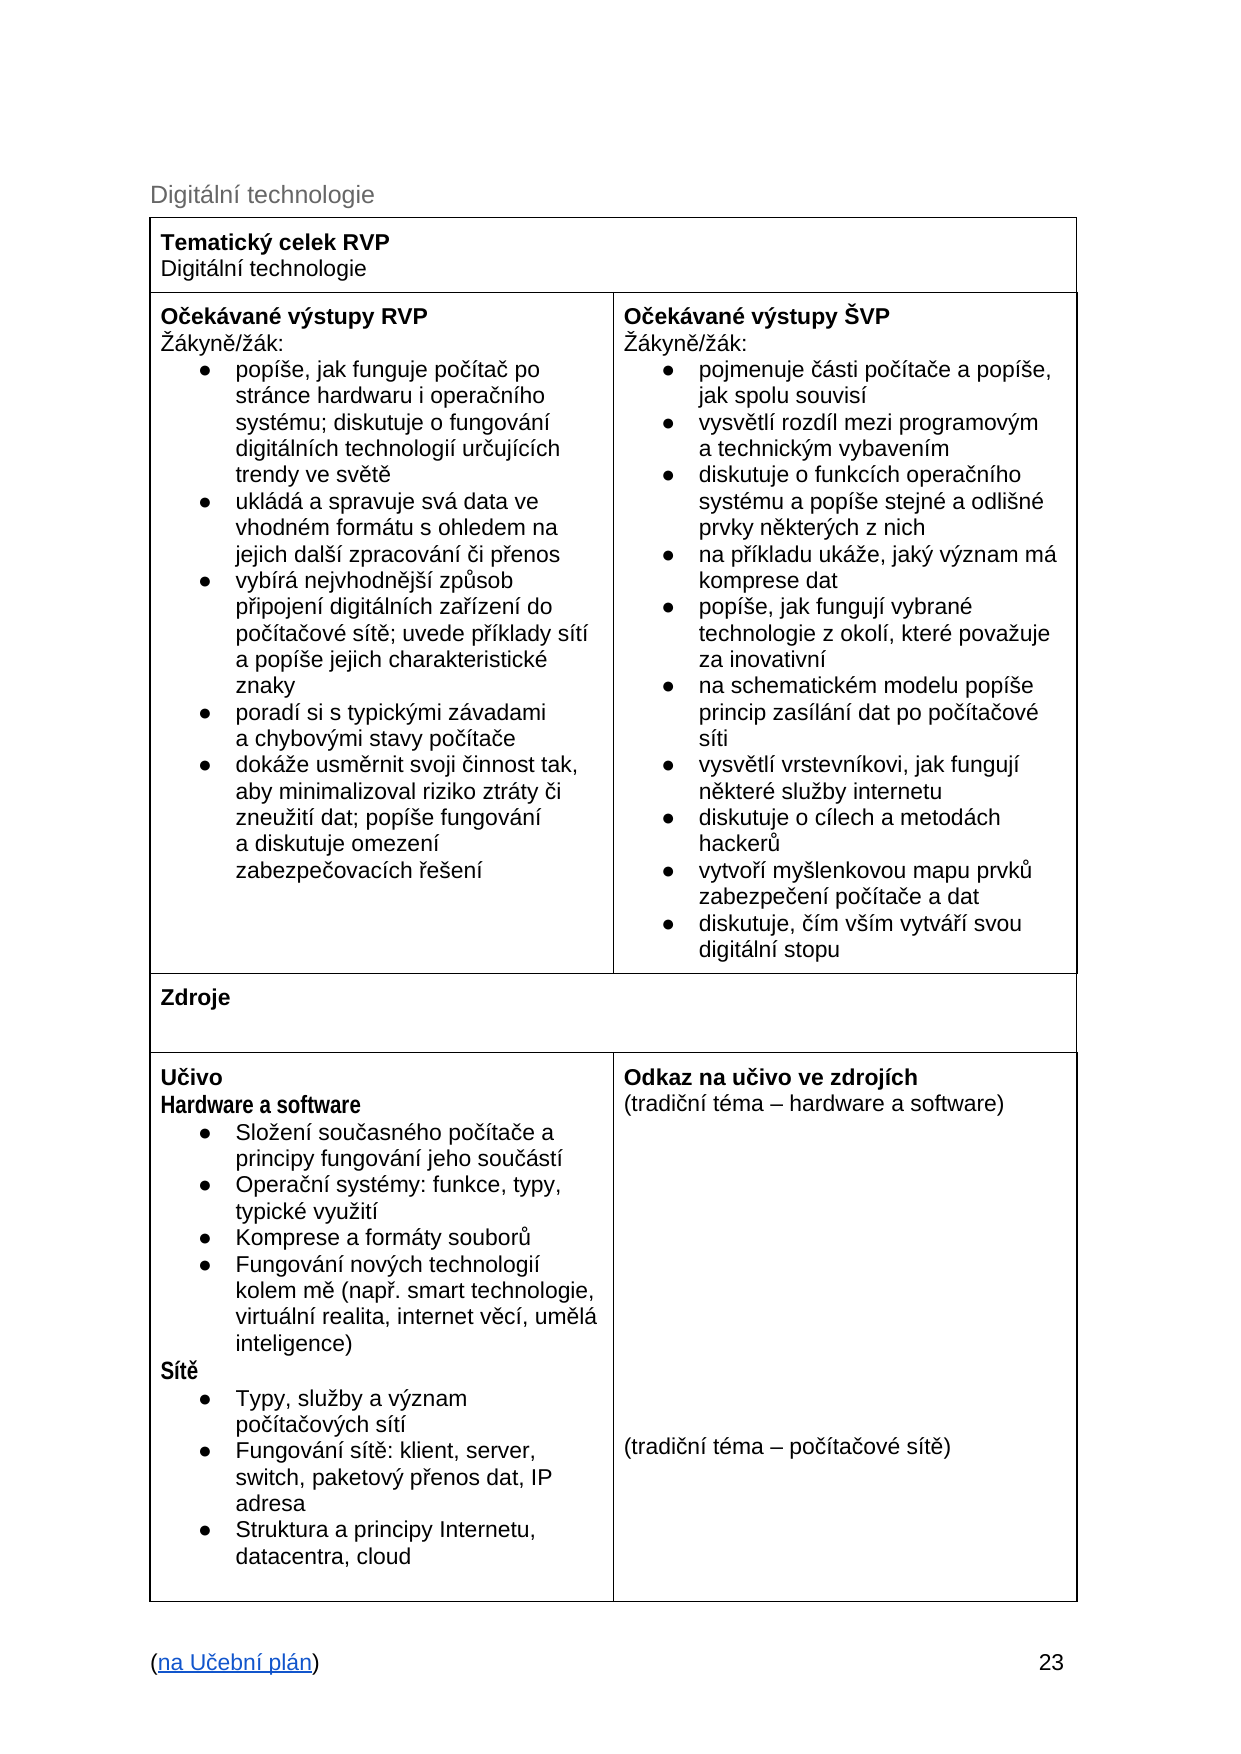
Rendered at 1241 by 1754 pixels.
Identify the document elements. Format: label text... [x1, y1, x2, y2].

table_header Tematický celek RVP Digitální technologie [151, 218, 1076, 292]
table_cell Odkaz na učivo ve zdrojích (tradiční téma – hardware a software) (tradiční téma – počítačové sítě) [614, 1053, 1076, 1601]
table_cell Očekávané výstupy ŠVP Žákyně/žák: pojmenuje části počítače a popíše, jak spolu souvisí vysvětlí rozdíl mezi programovým a technickým vybavením diskutuje o funkcích operačního systému a popíše stejné a odlišné prvky některých z nich na příkladu ukáže, jaký význam má komprese dat popíše, jak fungují vybrané technologie z okolí, které považuje za inovativní na schematickém modelu popíše princip zasílání dat po počítačové síti vysvětlí vrstevníkovi, jak fungují některé služby internetu diskutuje o cílech a metodách hackerů vytvoří myšlenkovou mapu prvků zabezpečení počítače a dat diskutuje, čím vším vytváří svou digitální stopu [614, 293, 1076, 973]
table_cell Očekávané výstupy RVP Žákyně/žák: popíše, jak funguje počítač po stránce hardwaru i operačního systému; diskutuje o fungování digitálních technologií určujících trendy ve světě ukládá a spravuje svá data ve vhodném formátu s ohledem na jejich další zpracování či přenos vybírá nejvhodnější způsob připojení digitálních zařízení do počítačové sítě; uvede příklady sítí a popíše jejich charakteristické znaky poradí si s typickými závadami a chybovými stavy počítače dokáže usměrnit svoji činnost tak, aby minimalizoval riziko ztráty či zneužití dat; popíše fungování a diskutuje omezení zabezpečovacích řešení [151, 293, 613, 973]
table_cell Zdroje [151, 974, 1076, 1052]
table_cell Učivo Hardware a software Složení současného počítače a principy fungování jeho součástí Operační systémy: funkce, typy, typické využití Komprese a formáty souborů Fungování nových technologií kolem mě (např. smart technologie, virtuální realita, internet věcí, umělá inteligence) Sítě Typy, služby a význam počítačových sítí Fungování sítě: klient, server, switch, paketový přenos dat, IP adresa Struktura a principy Internetu, datacentra, cloud Web: fungování webu, webová stránka, webový server, prohlížeč, odkaz/URL Princip cloudové aplikace (např. e‑mail, e-shop, streamování) Bezpečnost Bezpečnostní rizika: útoky (cíle a metody útočníků), nebezpečné aplikace a systémy Zabezpečení počítače a dat: aktualizace, antivir, firewall, zálohování a archivace dat Digitální identita Digitální stopa: sledování polohy zařízení, záznamy o přihlašování a pohybu po internetu, sledování komunikace, informace o uživateli v souboru (metadata); sdílení a trvalost (nesmazatelnost) dat Fungování a algoritmy sociálních sítí, vyhledávání a cookies [151, 1053, 613, 1601]
subtitle Digitální technologie [150, 180, 1065, 209]
